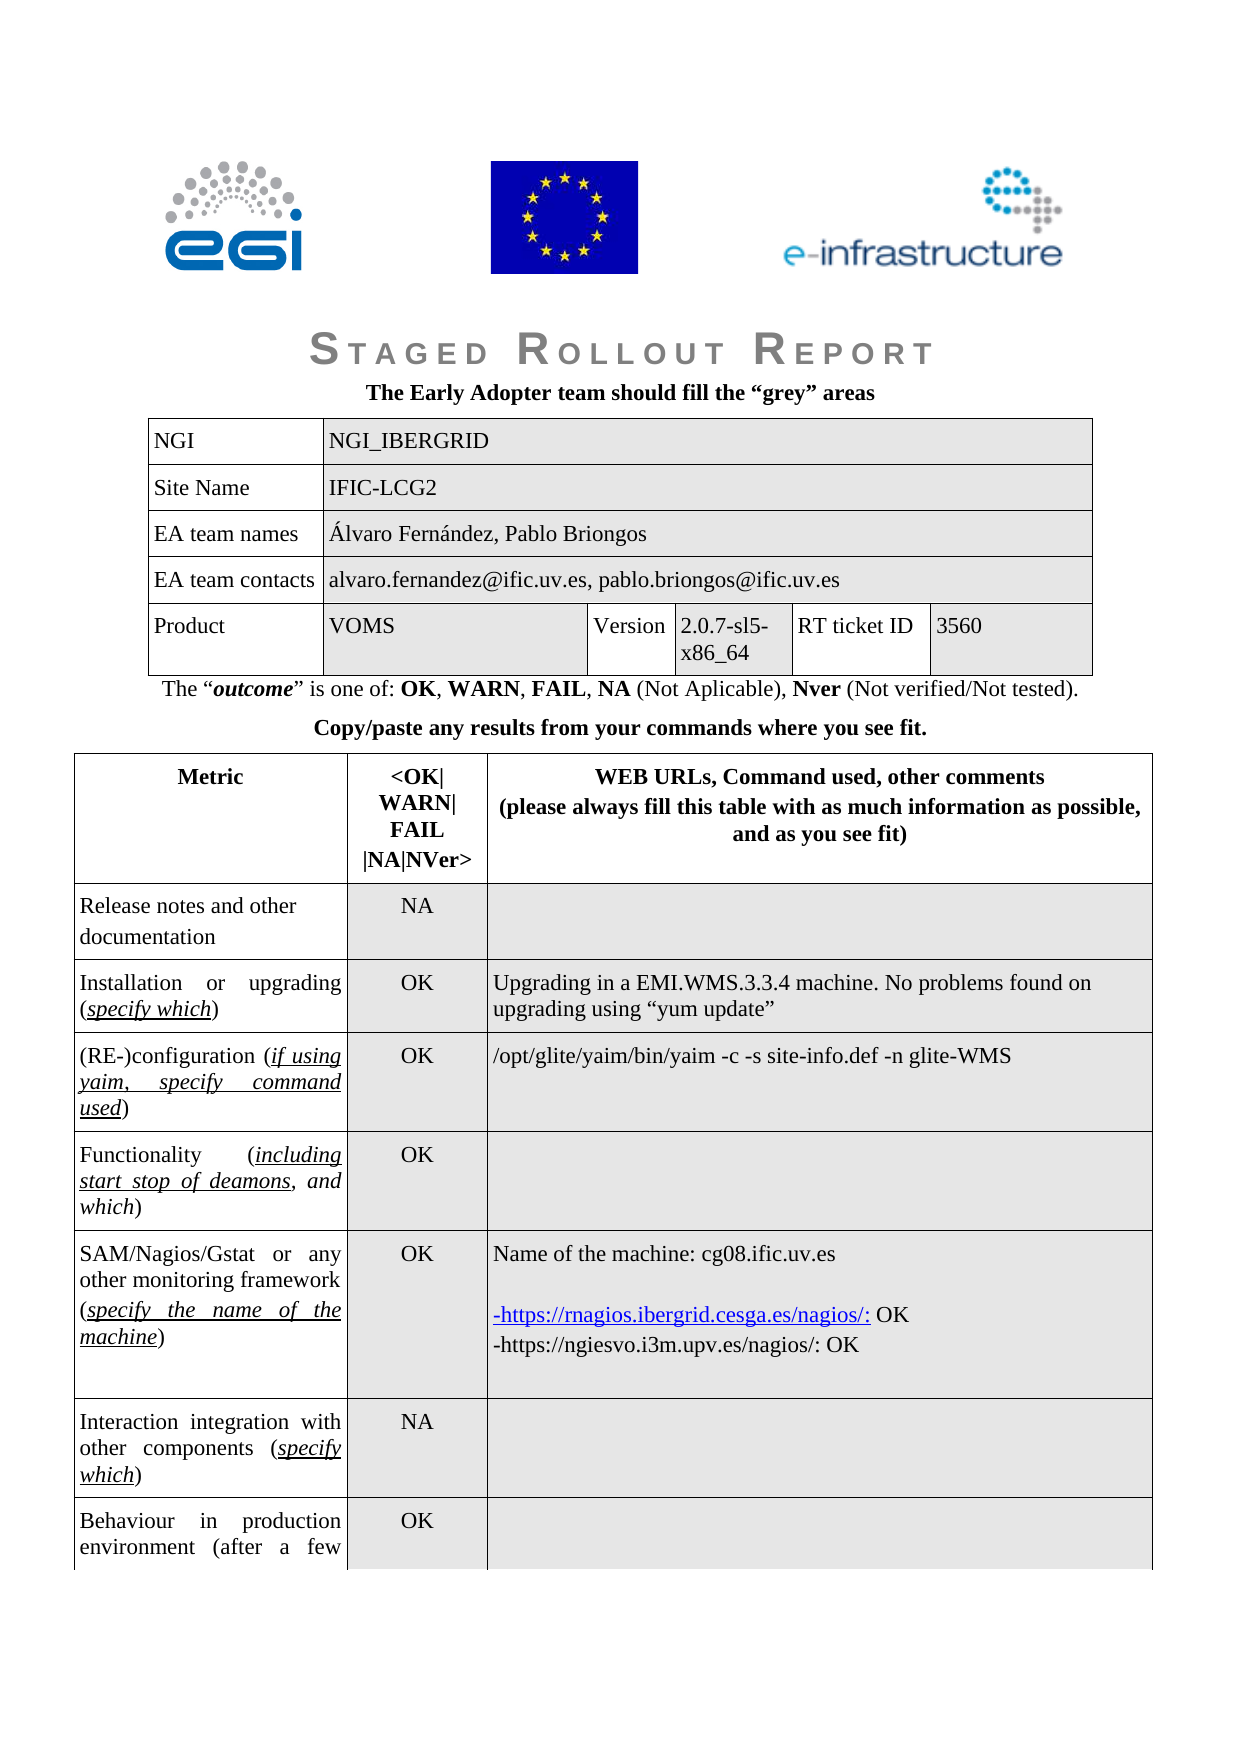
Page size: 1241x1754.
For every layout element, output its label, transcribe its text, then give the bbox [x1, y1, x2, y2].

table_cell SAM/Nagios/Gstat or any other monitoring framework (specify the name of the machine) [75, 1231, 347, 1398]
table_cell EA team names [149, 511, 323, 556]
table_cell OK [348, 1132, 487, 1230]
table_cell OK [348, 1498, 487, 1569]
table_cell 2.0.7-sl5-x86_64 [676, 604, 792, 675]
table_cell Release notes and other documentation [75, 884, 347, 959]
table_cell OK [348, 1231, 487, 1398]
table_cell 3560 [931, 604, 1092, 675]
text Copy/paste any results from your commands where you see fit. [148, 714, 1092, 740]
table_cell Site Name [149, 465, 323, 510]
table_cell [488, 884, 1152, 959]
title Staged Rollout Report [148, 322, 1092, 374]
table_header WEB URLs, Command used, other comments (please always fill this table with as much information as possible, and as you see fit) [488, 754, 1152, 882]
table_cell Behaviour in production environment (after a few [75, 1498, 347, 1569]
table_header Metric [75, 754, 347, 882]
picture [777, 161, 1070, 274]
table_cell OK [348, 960, 487, 1032]
table_header NGI_IBERGRID [324, 419, 1092, 464]
table_cell Interaction integration with other components (specify which) [75, 1399, 347, 1497]
table_cell OK [348, 1033, 487, 1131]
table_cell Name of the machine: cg08.ific.uv.es -https://rnagios.ibergrid.cesga.es/nagios/: OK -https://ngiesvo.i3m.upv.es/nagios/: OK [488, 1231, 1152, 1398]
table_cell alvaro.fernandez@ific.uv.es, pablo.briongos@ific.uv.es [324, 557, 1092, 602]
text The Early Adopter team should fill the “grey” areas [148, 379, 1092, 405]
table_cell NA [348, 1399, 487, 1497]
picture [164, 161, 303, 272]
text The “outcome” is one of: OK, WARN, FAIL, NA (Not Aplicable), Nver (Not verified/Not tested). [148, 676, 1092, 702]
table_cell [488, 1399, 1152, 1497]
table_cell Product [149, 604, 323, 675]
table_cell /opt/glite/yaim/bin/yaim -c -s site-info.def -n glite-WMS [488, 1033, 1152, 1131]
table_cell IFIC-LCG2 [324, 465, 1092, 510]
table_cell Installation or upgrading (specify which) [75, 960, 347, 1032]
table_cell RT ticket ID [793, 604, 930, 675]
table_header <OK|WARN|FAIL |NA|NVer> [348, 754, 487, 882]
table_cell Upgrading in a EMI.WMS.3.3.4 machine. No problems found on upgrading using “yum update” [488, 960, 1152, 1032]
table_cell EA team contacts [149, 557, 323, 602]
picture [490, 161, 639, 274]
table_cell Álvaro Fernández, Pablo Briongos [324, 511, 1092, 556]
table_cell [488, 1132, 1152, 1230]
table_header NGI [149, 419, 323, 464]
table_cell Functionality (including start stop of deamons, and which) [75, 1132, 347, 1230]
table_cell [488, 1498, 1152, 1569]
table_cell (RE-)configuration (if using yaim, specify command used) [75, 1033, 347, 1131]
table_cell Version [588, 604, 675, 675]
table_cell VOMS [324, 604, 587, 675]
table_cell NA [348, 884, 487, 959]
